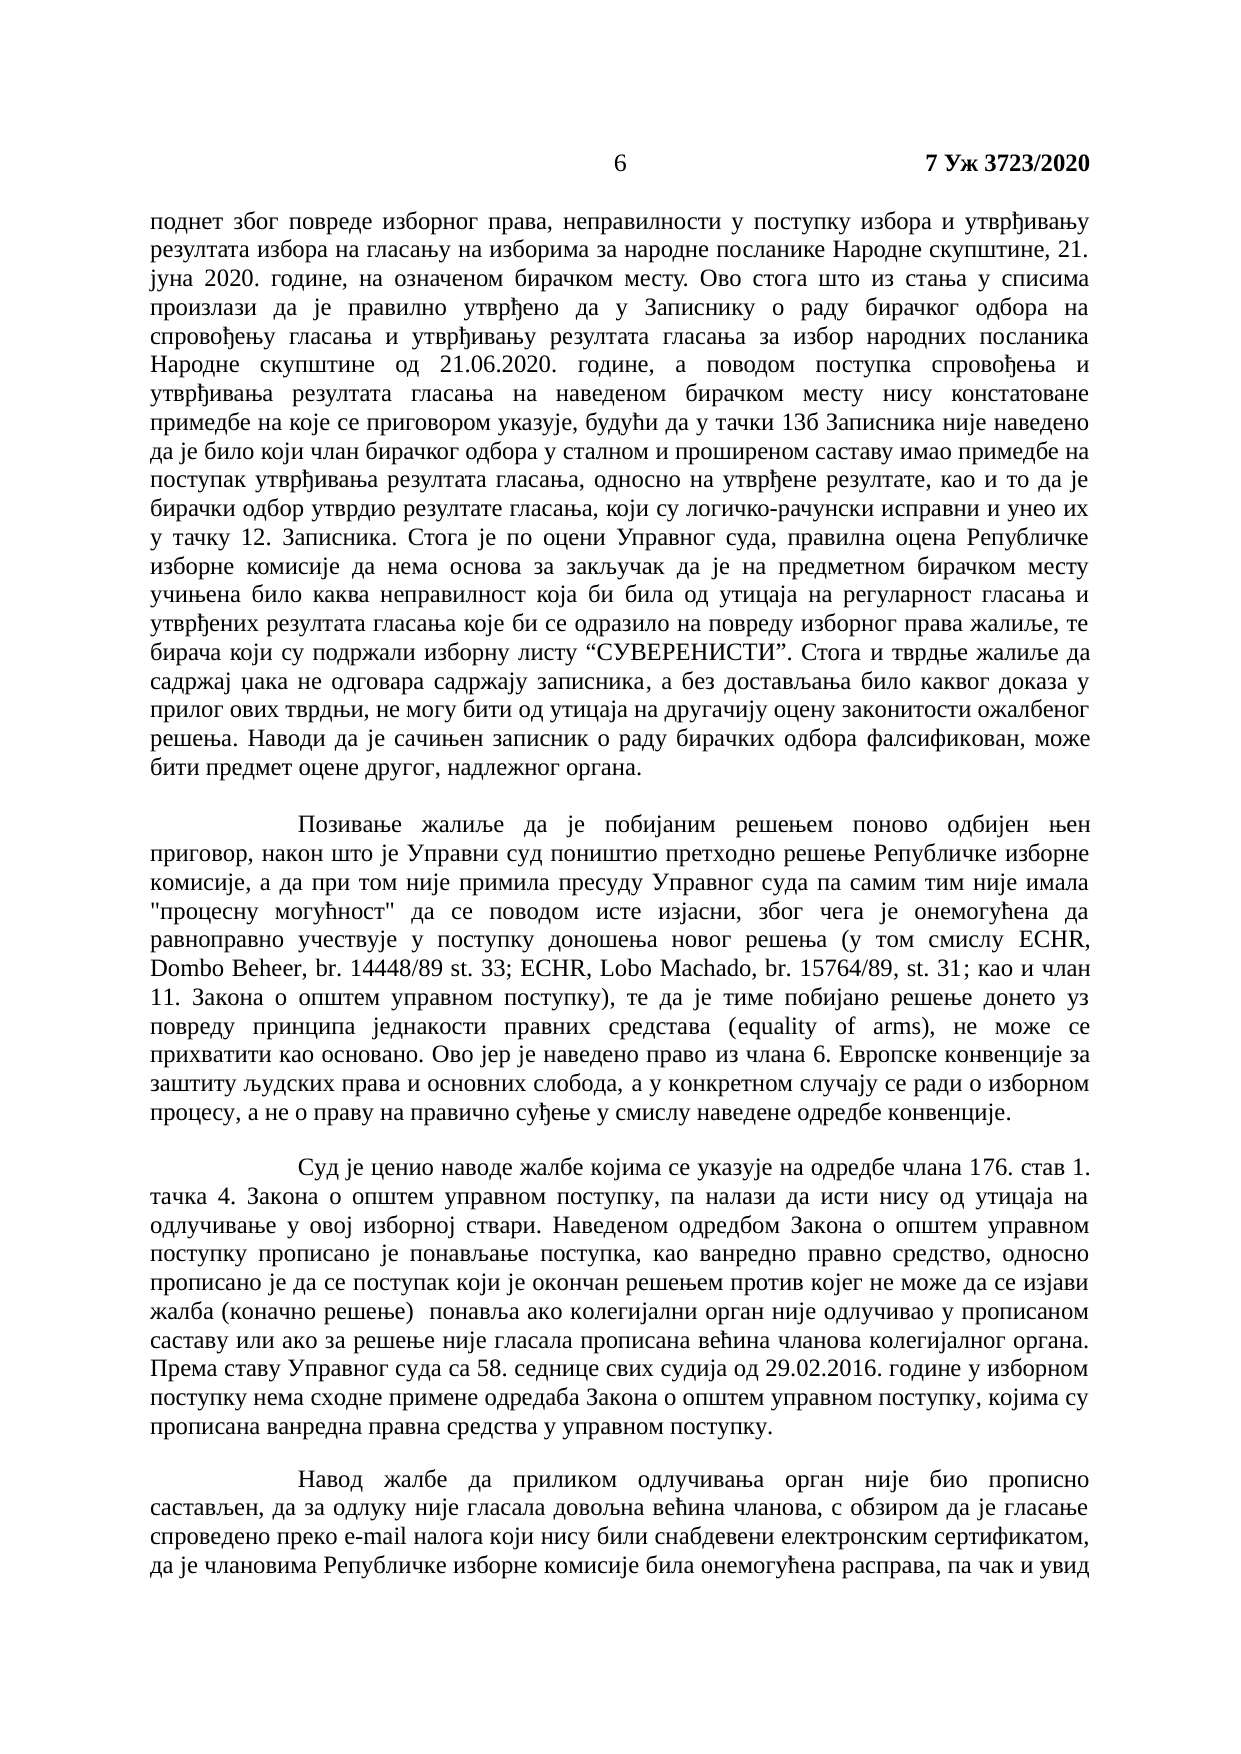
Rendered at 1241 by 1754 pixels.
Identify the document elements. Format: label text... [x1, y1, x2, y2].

text Суд је ценио наводе жалбе којима се указује на одредбе члана 176. став 1. тачка 4. Закона о општем управном поступку, па налази да исти нису од утицаја на одлучивање у овој изборној ствари. Наведеном одредбом Закона о општем управном поступку прописано је понављање поступка, као ванредно правно средство, односно прописано је да се поступак који је окончан решењем против којег не може да се изјави жалба (коначно решење) понавља ако колегијални орган није одлучивао у прописаном саставу или ако за решење није гласала прописана већина чланова колегијалног органа. Према ставу Управног суда са 58. седнице свих судија од 29.02.2016. године у изборном поступку нема сходне примене одредаба Закона о општем управном поступку, којима су прописана ванредна правна средства у управном поступку. [150, 1152, 1091, 1440]
text Позивање жалиље да је побијаним решењем поново одбијен њен приговор, након што је Управни суд поништио претходно решење Републичке изборне комисије, а да при том није примила пресуду Управног суда па самим тим није имала "процесну могућност" да се поводом исте изјасни, због чега је онемогућена да равноправно учествује у поступку доношења новог решења (у том смислу ECHR, Dombo Beheer, br. 14448/89 st. 33; ECHR, Lobo Machado, br. 15764/89, st. 31; као и члан 11. Закона о општем управном поступку), те да је тиме побијано решење донето уз повреду принципа једнакости правних средстава (equality of arms), не може се прихватити као основано. Ово јер је наведено право из члана 6. Европске конвенције за заштиту људских права и основних слобода, а у конкретном случају се ради о изборном процесу, а не о праву на правично суђење у смислу наведене одредбе конвенције. [150, 809, 1091, 1126]
text поднет због повреде изборног права, неправилности у поступку избора и утврђивању резултата избора на гласању на изборима за народне посланике Народне скупштине, 21. јуна 2020. године, на означеном бирачком месту. Ово стога што из стања у списима произлази да је правилно утврђено да у Записнику о раду бирачког одбора на спровођењу гласања и утврђивању резултата гласања за избор народних посланика Народне скупштине од 21.06.2020. године, а поводом поступка спровођења и утврђивања резултата гласања на наведеном бирачком месту нису констатоване примедбе на које се приговором указује, будући да у тачки 13б Записника није наведено да је било који члан бирачког одбора у сталном и проширеном саставу имао примедбе на поступак утврђивања резултата гласања, односно на утврђене резултате, као и то да је бирачки одбор утврдио резултате гласања, који су логичко-рачунски исправни и унео их у тачку 12. Записника. Стога је по оцени Управног суда, правилна оцена Републичке изборне комисије да нема основа за закључак да је на предметном бирачком месту учињена било каква неправилност која би била од утицаја на регуларност гласања и утврђених резултата гласања које би се одразило на повреду изборног права жалиље, те бирача који су подржали изборну листу “СУВЕРЕНИСТИ”. Стога и тврдње жалиље да садржај џака не одговара садржају записника, а без достављања било каквог доказа у прилог ових тврдњи, не могу бити од утицаја на другачију оцену законитости ожалбеног решења. Наводи да је сачињен записник о раду бирачких одбора фалсификован, може бити предмет оцене другог, надлежног органа. [150, 206, 1091, 781]
text Навод жалбе да приликом одлучивања орган није био прописно састављен, да за одлуку није гласала довољна већина чланова, с обзиром да је гласање спроведено преко e-mail налога који нису били снабдевени електронским сертификатом, да је члановима Републичке изборне комисије била онемогућена расправа, па чак и увид [150, 1464, 1091, 1579]
